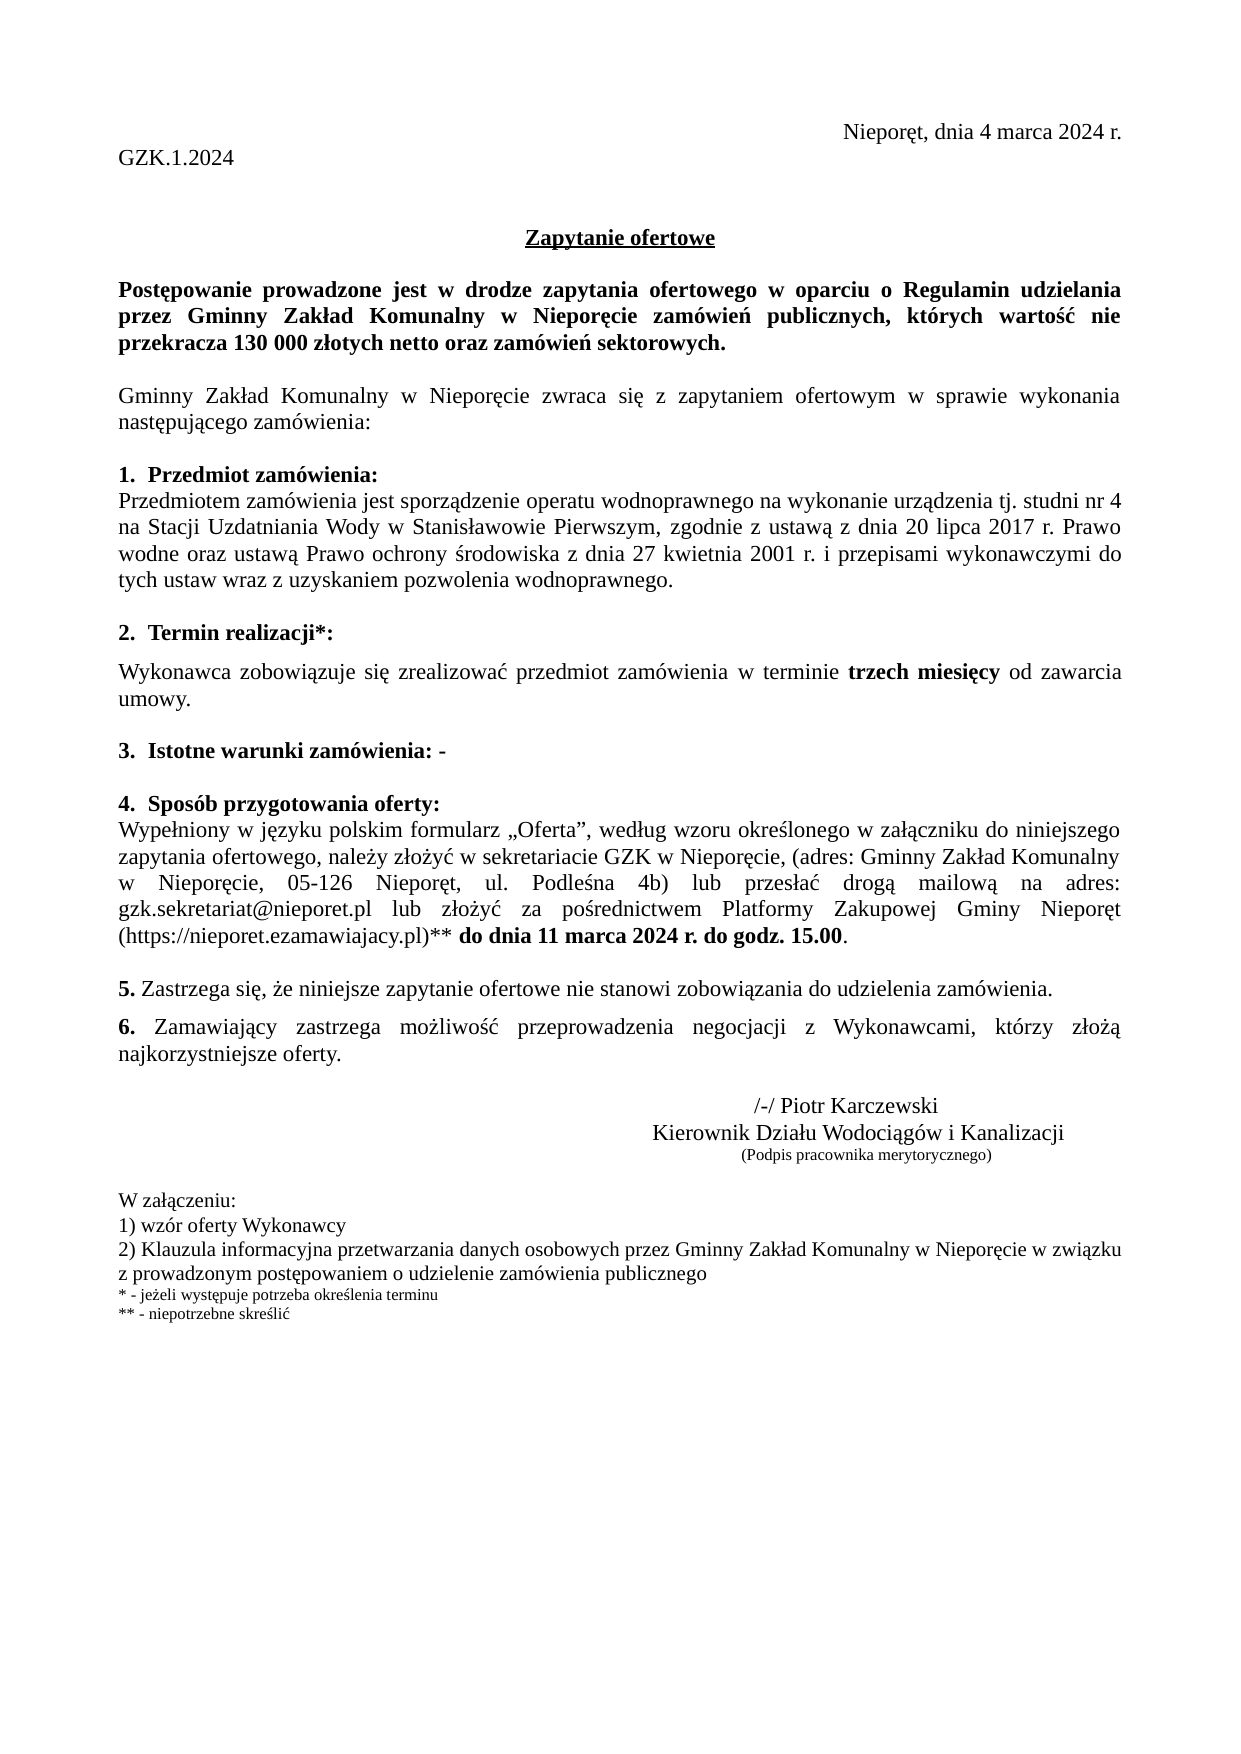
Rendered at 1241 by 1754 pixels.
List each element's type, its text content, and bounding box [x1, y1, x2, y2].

list Sposób przygotowania oferty: [118, 790, 1122, 816]
text 2) Klauzula informacyjna przetwarzania danych osobowych przez Gminny Zakład Komunalny w Nieporęcie w związku z prowadzonym postępowaniem o udzielenie zamówienia publicznego [118, 1237, 1122, 1285]
text Przedmiotem zamówienia jest sporządzenie operatu wodnoprawnego na wykonanie urządzenia tj. studni nr 4 na Stacji Uzdatniania Wody w Stanisławowie Pierwszym, zgodnie z ustawą z dnia 20 lipca 2017 r. Prawo wodne oraz ustawą Prawo ochrony środowiska z dnia 27 kwietnia 2001 r. i przepisami wykonawczymi do tych ustaw wraz z uzyskaniem pozwolenia wodnoprawnego. [118, 487, 1122, 592]
text 5. Zastrzega się, że niniejsze zapytanie ofertowe nie stanowi zobowiązania do udzielenia zamówienia. [118, 974, 1122, 1001]
text 1) wzór oferty Wykonawcy [118, 1212, 1122, 1237]
text ** - niepotrzebne skreślić [118, 1304, 1122, 1323]
list Przedmiot zamówienia: [118, 461, 1122, 487]
text W załączeniu: [118, 1188, 1122, 1212]
list Istotne warunki zamówienia: - [118, 737, 1122, 764]
text Kierownik Działu Wodociągów i Kanalizacji [652, 1119, 1122, 1145]
text (Podpis pracownika merytorycznego) [737, 1145, 1122, 1164]
text Postępowanie prowadzone jest w drodze zapytania ofertowego w oparciu o Regulamin udzielania przez Gminny Zakład Komunalny w Nieporęcie zamówień publicznych, których wartość nie przekracza 130 000 złotych netto oraz zamówień sektorowych. [118, 276, 1122, 355]
text /-/ Piotr Karczewski [737, 1092, 1122, 1119]
text Wypełniony w języku polskim formularz „Oferta”, według wzoru określonego w załączniku do niniejszego zapytania ofertowego, należy złożyć w sekretariacie GZK w Nieporęcie, (adres: Gminny Zakład Komunalny w Nieporęcie, 05-126 Nieporęt, ul. Podleśna 4b) lub przesłać drogą mailową na adres: gzk.sekretariat@nieporet.pl lub złożyć za pośrednictwem Platformy Zakupowej Gminy Nieporęt (https://nieporet.ezamawiajacy.pl)** do dnia 11 marca 2024 r. do godz. 15.00. [118, 816, 1122, 948]
text * - jeżeli występuje potrzeba określenia terminu [118, 1285, 1122, 1304]
text Nieporęt, dnia 4 marca 2024 r. [118, 118, 1122, 144]
text Wykonawca zobowiązuje się zrealizować przedmiot zamówienia w terminie trzech miesięcy od zawarcia umowy. [118, 658, 1122, 711]
list Termin realizacji*: [118, 619, 1122, 645]
text Zapytanie ofertowe [118, 223, 1122, 250]
text GZK.1.2024 [118, 144, 1122, 171]
text 6. Zamawiający zastrzega możliwość przeprowadzenia negocjacji z Wykonawcami, którzy złożą najkorzystniejsze oferty. [118, 1013, 1122, 1066]
text Gminny Zakład Komunalny w Nieporęcie zwraca się z zapytaniem ofertowym w sprawie wykonania następującego zamówienia: [118, 382, 1122, 434]
